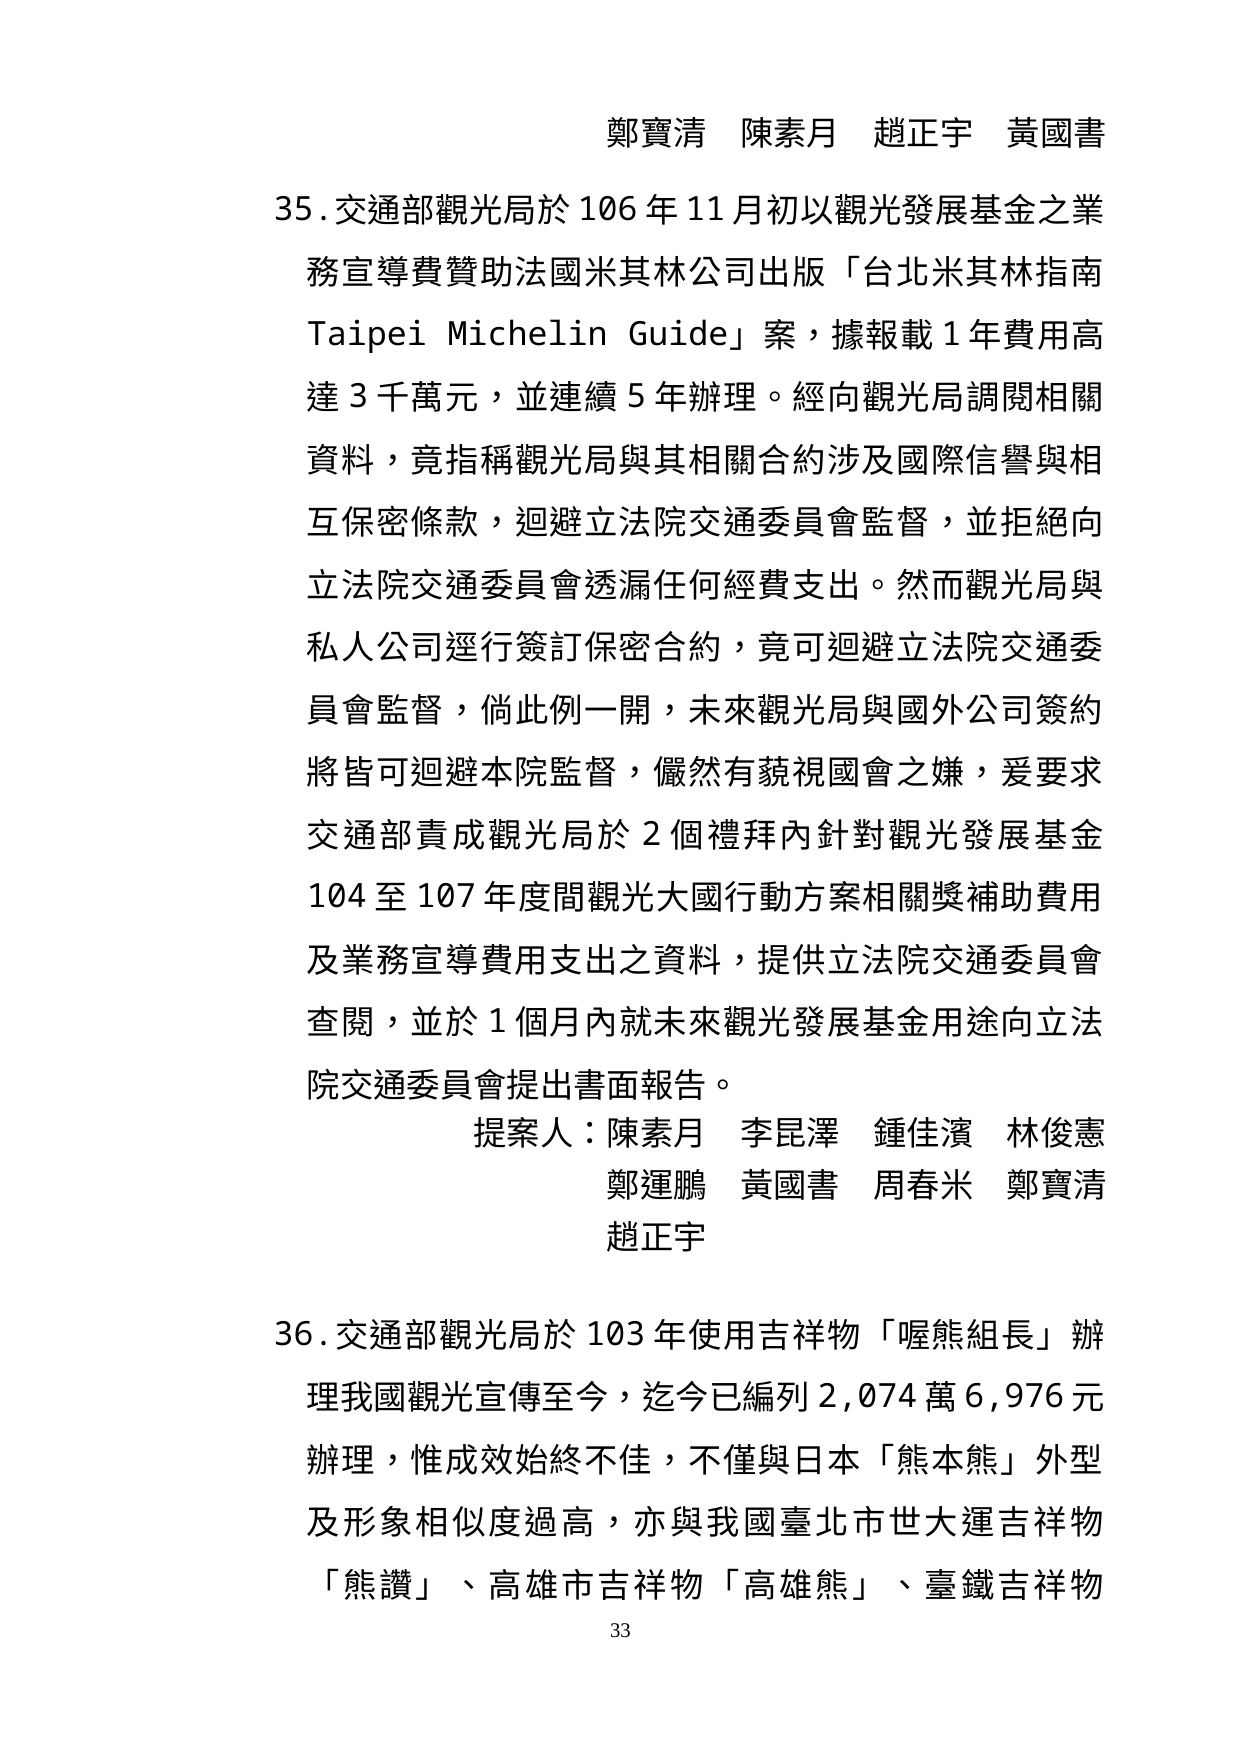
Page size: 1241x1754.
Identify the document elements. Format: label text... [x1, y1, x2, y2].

text 35.交通部觀光局於106年11月初以觀光發展基金之業務宣導費贊助法國米其林公司出版「台北米其林指南Taipei Michelin Guide」案，據報載1年費用高達3千萬元，並連續5年辦理。經向觀光局調閱相關資料，竟指稱觀光局與其相關合約涉及國際信譽與相互保密條款，迴避立法院交通委員會監督，並拒絕向立法院交通委員會透漏任何經費支出。然而觀光局與私人公司逕行簽訂保密合約，竟可迴避立法院交通委員會監督，倘此例一開，未來觀光局與國外公司簽約將皆可迴避本院監督，儼然有藐視國會之嫌，爰要求交通部責成觀光局於2個禮拜內針對觀光發展基金104至107年度間觀光大國行動方案相關獎補助費用及業務宣導費用支出之資料，提供立法院交通委員會查閱，並於1個月內就未來觀光發展基金用途向立法院交通委員會提出書面報告。 [273, 166, 1104, 1103]
text 提案人：陳素月 李昆澤 鍾佳濱 林俊憲 鄭運鵬 黃國書 周春米 鄭寶清 趙正宇 [473, 1103, 1117, 1259]
text 鄭寶清 陳素月 趙正宇 黃國書 [473, 103, 1117, 155]
text 36.交通部觀光局於103年使用吉祥物「喔熊組長」辦理我國觀光宣傳至今，迄今已編列2,074萬6,976元辦理，惟成效始終不佳，不僅與日本「熊本熊」外型及形象相似度過高，亦與我國臺北市世大運吉祥物「熊讚」、高雄市吉祥物「高雄熊」、臺鐵吉祥物 [273, 1291, 1104, 1603]
